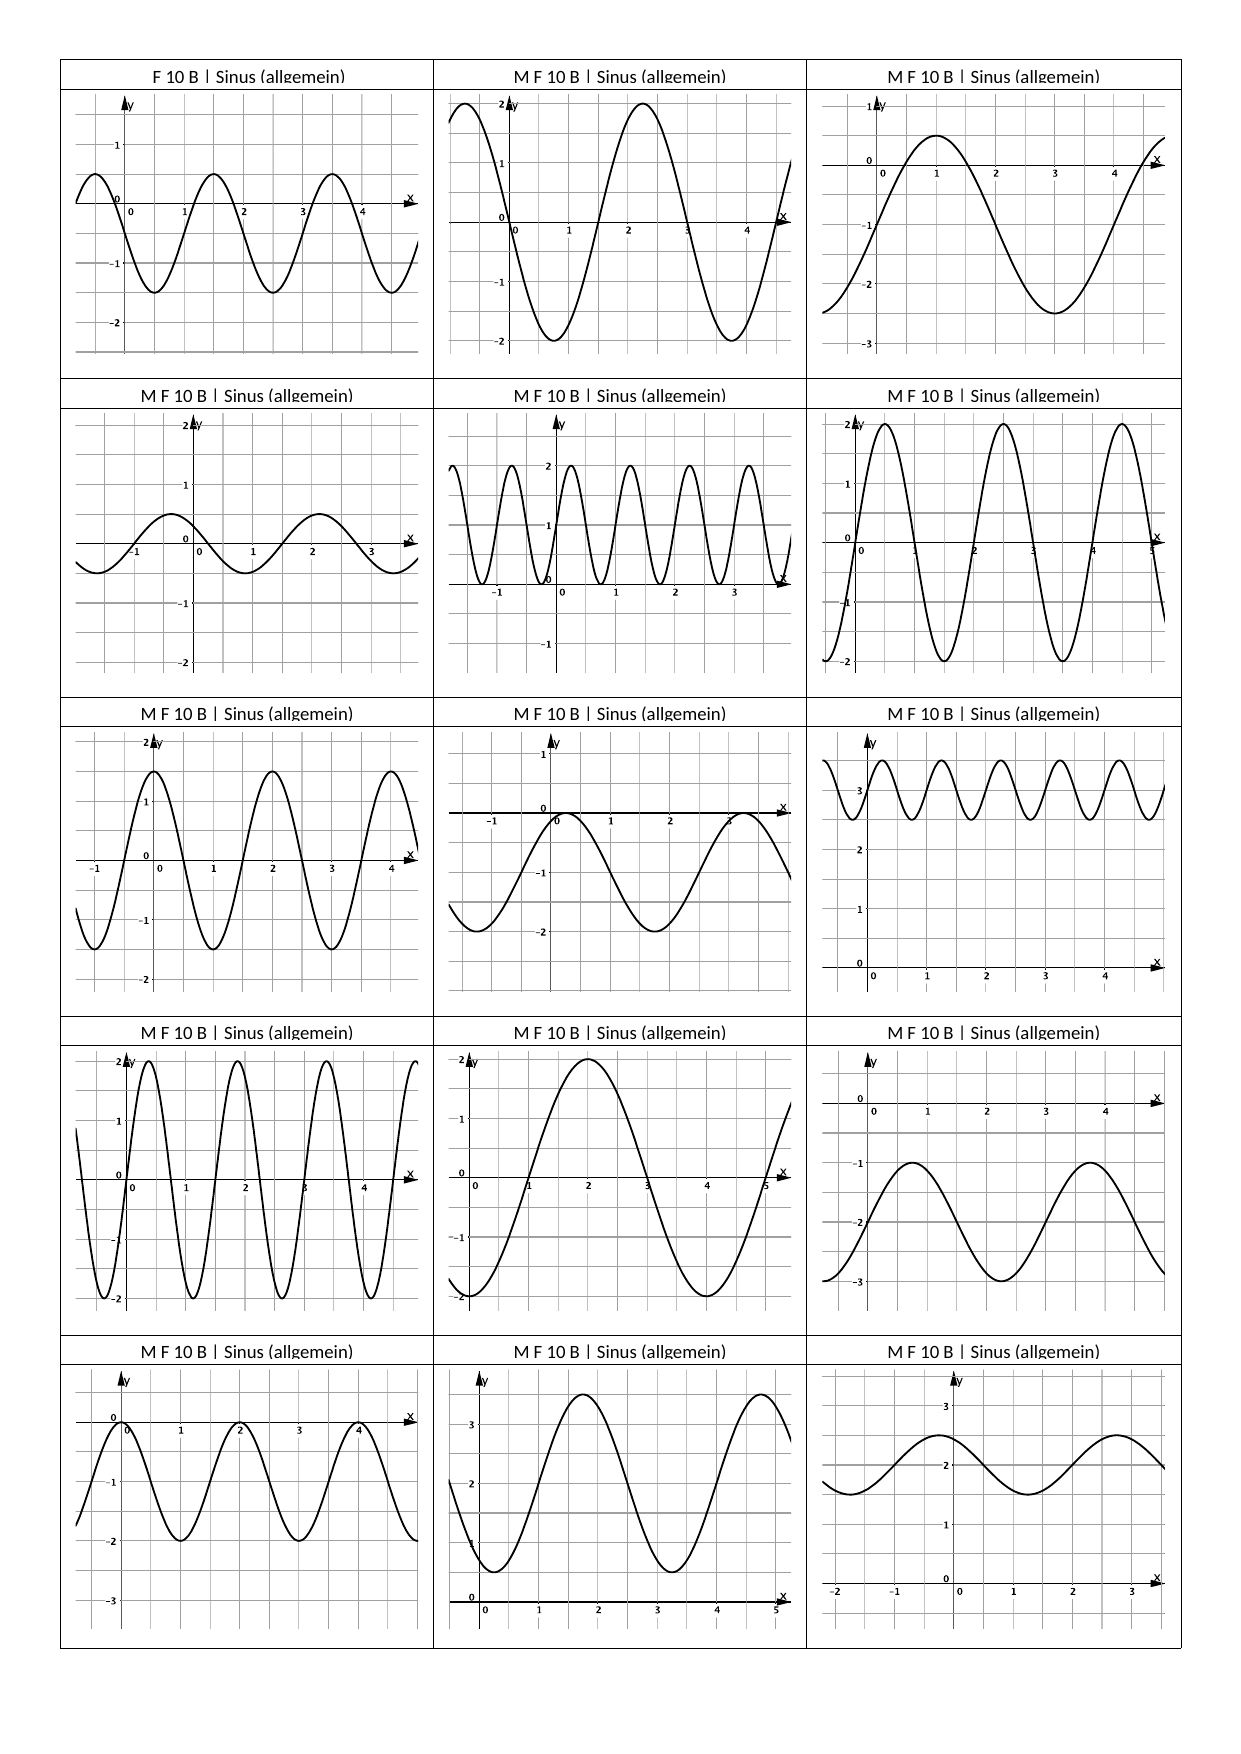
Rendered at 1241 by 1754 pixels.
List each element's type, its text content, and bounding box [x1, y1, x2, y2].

table_cell M F 10 B | Sinus (allgemein) [807, 1017, 1181, 1045]
table_cell M F 10 B | Sinus (allgemein) [434, 1336, 806, 1364]
table_cell [434, 409, 806, 697]
table_cell [434, 1046, 806, 1334]
table_cell [61, 409, 433, 697]
table_cell M F 10 B | Sinus (allgemein) [434, 1017, 806, 1045]
table_cell [807, 1046, 1181, 1334]
table_header F 10 B | Sinus (allgemein) [61, 60, 433, 88]
table_cell [61, 727, 433, 1016]
table_cell M F 10 B | Sinus (allgemein) [61, 1336, 433, 1364]
table_cell [434, 90, 806, 378]
table_cell M F 10 B | Sinus (allgemein) [61, 698, 433, 726]
table_cell [807, 727, 1181, 1016]
table_cell [61, 90, 433, 378]
table_cell [807, 1365, 1181, 1647]
table_cell M F 10 B | Sinus (allgemein) [807, 379, 1181, 407]
table_cell [434, 727, 806, 1016]
table_cell [61, 1046, 433, 1334]
table_cell M F 10 B | Sinus (allgemein) [434, 379, 806, 407]
table_header M F 10 B | Sinus (allgemein) [807, 60, 1181, 88]
table_cell M F 10 B | Sinus (allgemein) [61, 1017, 433, 1045]
table_header M F 10 B | Sinus (allgemein) [434, 60, 806, 88]
table_cell M F 10 B | Sinus (allgemein) [807, 1336, 1181, 1364]
table_cell M F 10 B | Sinus (allgemein) [807, 698, 1181, 726]
table_cell [807, 90, 1181, 378]
table_cell M F 10 B | Sinus (allgemein) [61, 379, 433, 407]
table_cell [434, 1365, 806, 1647]
table_cell [807, 409, 1181, 697]
table_cell M F 10 B | Sinus (allgemein) [434, 698, 806, 726]
table_cell [61, 1365, 433, 1647]
